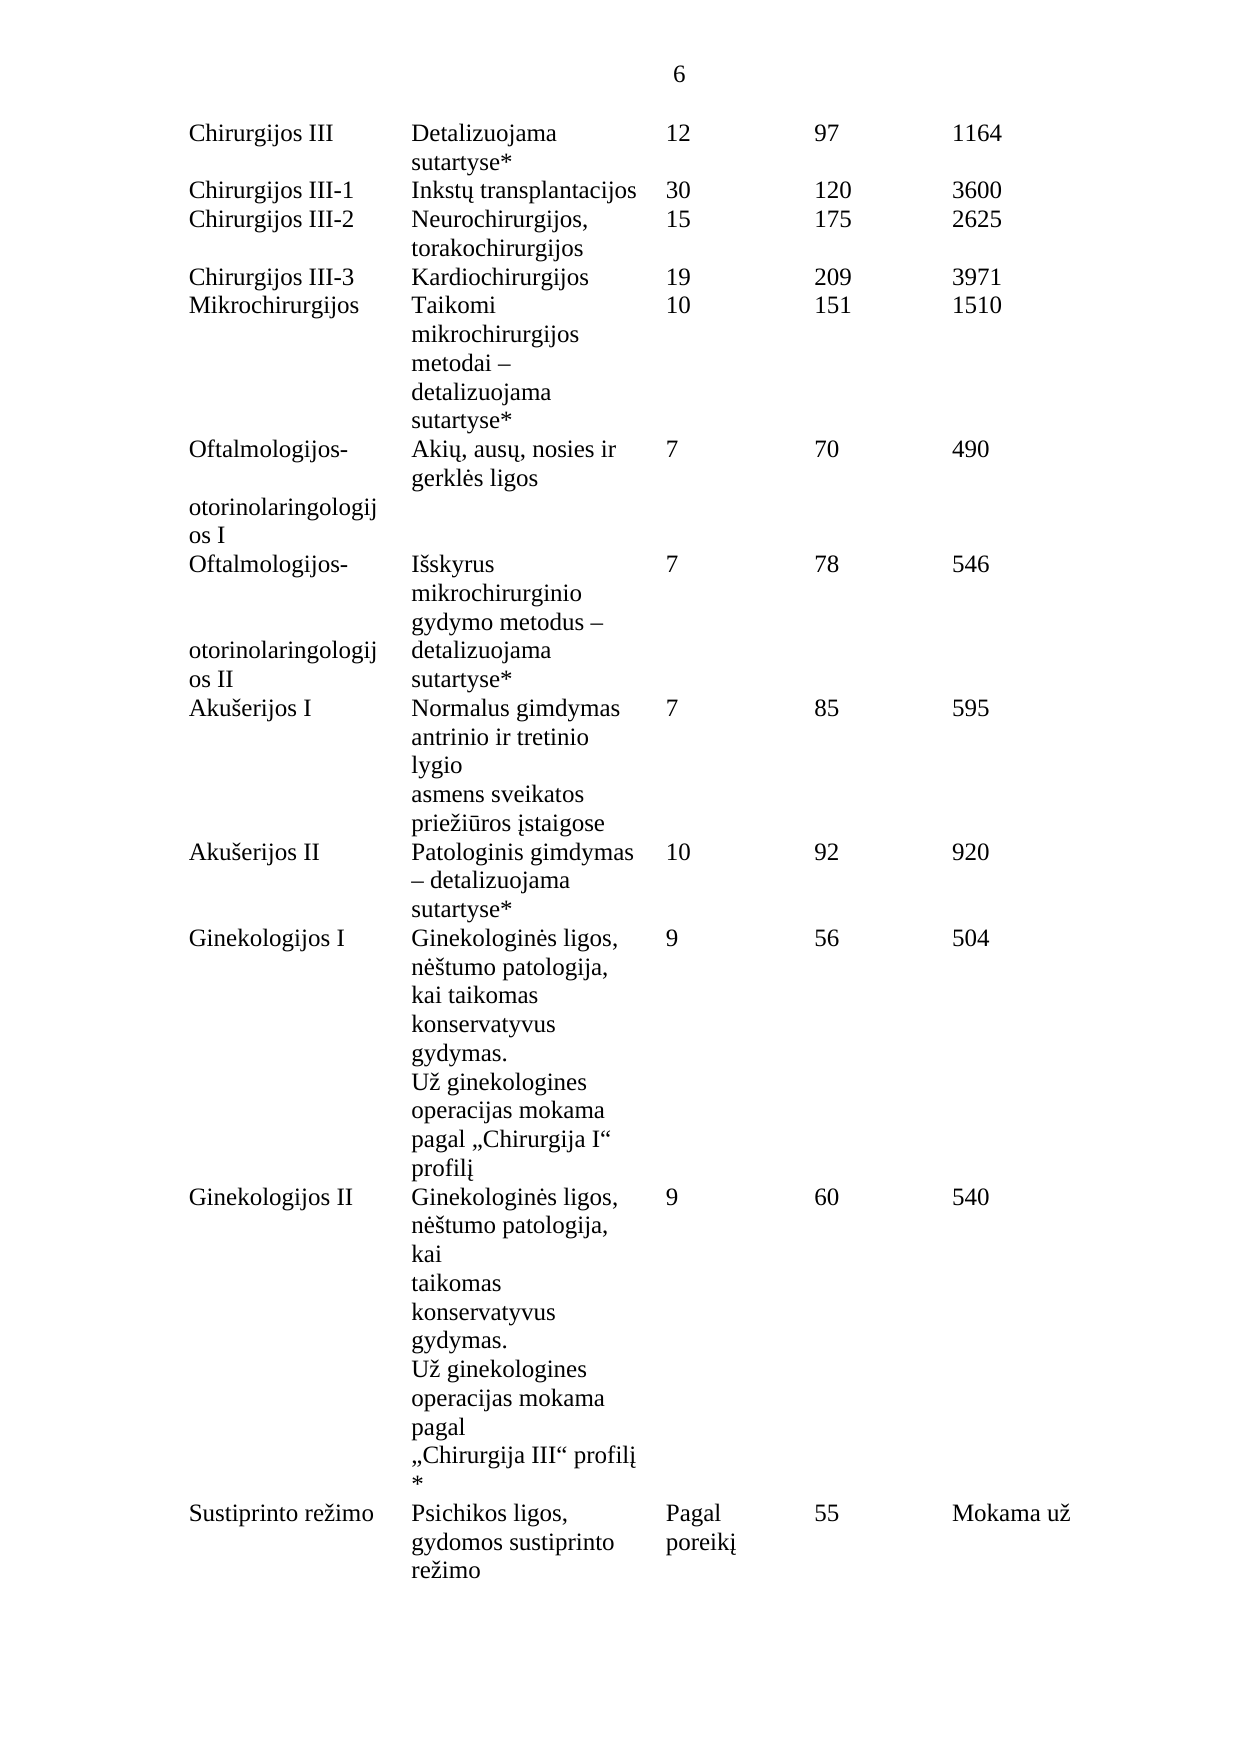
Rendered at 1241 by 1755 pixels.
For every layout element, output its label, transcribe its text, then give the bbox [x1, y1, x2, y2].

table_cell [803, 1441, 941, 1498]
table_cell detalizuojama sutartyse* [400, 377, 654, 434]
table_cell [803, 1067, 941, 1124]
table_cell [400, 492, 654, 549]
table_cell Normalus gimdymas antrinio ir tretinio lygio [400, 693, 654, 779]
table_cell [654, 1354, 803, 1441]
table_cell 7 [654, 434, 803, 492]
table_cell Neurochirurgijos, torakochirurgijos [400, 204, 654, 262]
table_cell 70 [803, 434, 941, 492]
table_cell [941, 377, 1083, 434]
table_cell otorinolaringologijos I [177, 492, 400, 549]
table_cell 1510 [941, 291, 1083, 377]
table_cell Chirurgijos III-2 [177, 204, 400, 262]
table_cell 920 [941, 837, 1083, 923]
table_cell [177, 1067, 400, 1124]
table_cell Mikrochirurgijos [177, 291, 400, 377]
table_cell Chirurgijos III-3 [177, 262, 400, 291]
table_cell Mokama už [941, 1498, 1083, 1584]
table_cell [941, 1268, 1083, 1354]
table_cell [941, 1441, 1083, 1498]
table_cell 504 [941, 923, 1083, 981]
table_cell [803, 636, 941, 693]
table_cell 19 [654, 262, 803, 291]
table_cell [941, 1354, 1083, 1441]
table_cell kai taikomas konservatyvus gydymas. [400, 981, 654, 1067]
table_cell [654, 636, 803, 693]
table_cell [177, 981, 400, 1067]
table_cell detalizuojama sutartyse* [400, 636, 654, 693]
table_cell 540 [941, 1182, 1083, 1268]
table_cell 15 [654, 204, 803, 262]
table_cell Ginekologijos I [177, 923, 400, 981]
table_cell [654, 1268, 803, 1354]
table_cell 9 [654, 1182, 803, 1268]
table_cell 209 [803, 262, 941, 291]
table_cell Sustiprinto režimo [177, 1498, 400, 1584]
table_cell [177, 1441, 400, 1498]
table_cell 595 [941, 693, 1083, 779]
table_cell 7 [654, 693, 803, 779]
table_cell Už ginekologines operacijas mokama pagal [400, 1354, 654, 1441]
table_cell [941, 779, 1083, 837]
table_cell [803, 1354, 941, 1441]
table_cell 55 [803, 1498, 941, 1584]
table_cell Ginekologinės ligos, nėštumo patologija, [400, 923, 654, 981]
table_cell [177, 377, 400, 434]
table_cell Taikomi mikrochirurgijos metodai – [400, 291, 654, 377]
table_cell Akių, ausų, nosies ir gerklės ligos [400, 434, 654, 492]
table_cell 9 [654, 923, 803, 981]
table_cell 7 [654, 549, 803, 636]
table_cell „Chirurgija III“ profilį * [400, 1441, 654, 1498]
table_cell [803, 377, 941, 434]
table_cell [941, 1067, 1083, 1124]
table_cell Akušerijos II [177, 837, 400, 923]
table_cell 10 [654, 837, 803, 923]
table_cell Akušerijos I [177, 693, 400, 779]
table_cell [177, 779, 400, 837]
table_cell Ginekologinės ligos, nėštumo patologija, kai [400, 1182, 654, 1268]
table_cell Patologinis gimdymas – detalizuojama sutartyse* [400, 837, 654, 923]
table_cell Inkstų transplantacijos [400, 176, 654, 204]
table_cell 92 [803, 837, 941, 923]
table_cell [654, 1441, 803, 1498]
table_cell Psichikos ligos, gydomos sustiprinto režimo [400, 1498, 654, 1584]
table_cell [654, 1124, 803, 1182]
table_cell 2625 [941, 204, 1083, 262]
table_cell Pagal poreikį [654, 1498, 803, 1584]
table_cell 490 [941, 434, 1083, 492]
table_cell 12 [654, 118, 803, 176]
table_cell 85 [803, 693, 941, 779]
table_cell [654, 377, 803, 434]
table_cell [941, 981, 1083, 1067]
table_cell [803, 1124, 941, 1182]
table_cell Už ginekologines operacijas mokama [400, 1067, 654, 1124]
table_cell [654, 1067, 803, 1124]
table_cell 120 [803, 176, 941, 204]
table_cell otorinolaringologijos II [177, 636, 400, 693]
table_cell [654, 981, 803, 1067]
table_cell 546 [941, 549, 1083, 636]
table_cell [803, 1268, 941, 1354]
table_cell [654, 779, 803, 837]
table_cell Oftalmologijos- [177, 434, 400, 492]
table_cell [803, 779, 941, 837]
table_cell Oftalmologijos- [177, 549, 400, 636]
table_cell asmens sveikatos priežiūros įstaigose [400, 779, 654, 837]
table_cell [941, 1124, 1083, 1182]
table_cell 151 [803, 291, 941, 377]
table_cell 97 [803, 118, 941, 176]
table_cell 3600 [941, 176, 1083, 204]
table_cell [177, 1124, 400, 1182]
table_cell 78 [803, 549, 941, 636]
table_cell [177, 1268, 400, 1354]
table_cell [941, 636, 1083, 693]
table_cell 56 [803, 923, 941, 981]
table_cell 1164 [941, 118, 1083, 176]
table_cell [941, 492, 1083, 549]
table_cell [803, 981, 941, 1067]
table_cell 60 [803, 1182, 941, 1268]
table_cell taikomas konservatyvus gydymas. [400, 1268, 654, 1354]
table_cell Ginekologijos II [177, 1182, 400, 1268]
table_cell 30 [654, 176, 803, 204]
table_cell Chirurgijos III [177, 118, 400, 176]
table_cell 175 [803, 204, 941, 262]
table_cell 10 [654, 291, 803, 377]
table_cell [177, 1354, 400, 1441]
table_cell [803, 492, 941, 549]
table_cell Detalizuojama sutartyse* [400, 118, 654, 176]
table_cell Chirurgijos III-1 [177, 176, 400, 204]
table_cell [654, 492, 803, 549]
table_cell Kardiochirurgijos [400, 262, 654, 291]
table_cell Išskyrus mikrochirurginio gydymo metodus – [400, 549, 654, 636]
table_cell pagal „Chirurgija I“ profilį [400, 1124, 654, 1182]
table_cell 3971 [941, 262, 1083, 291]
